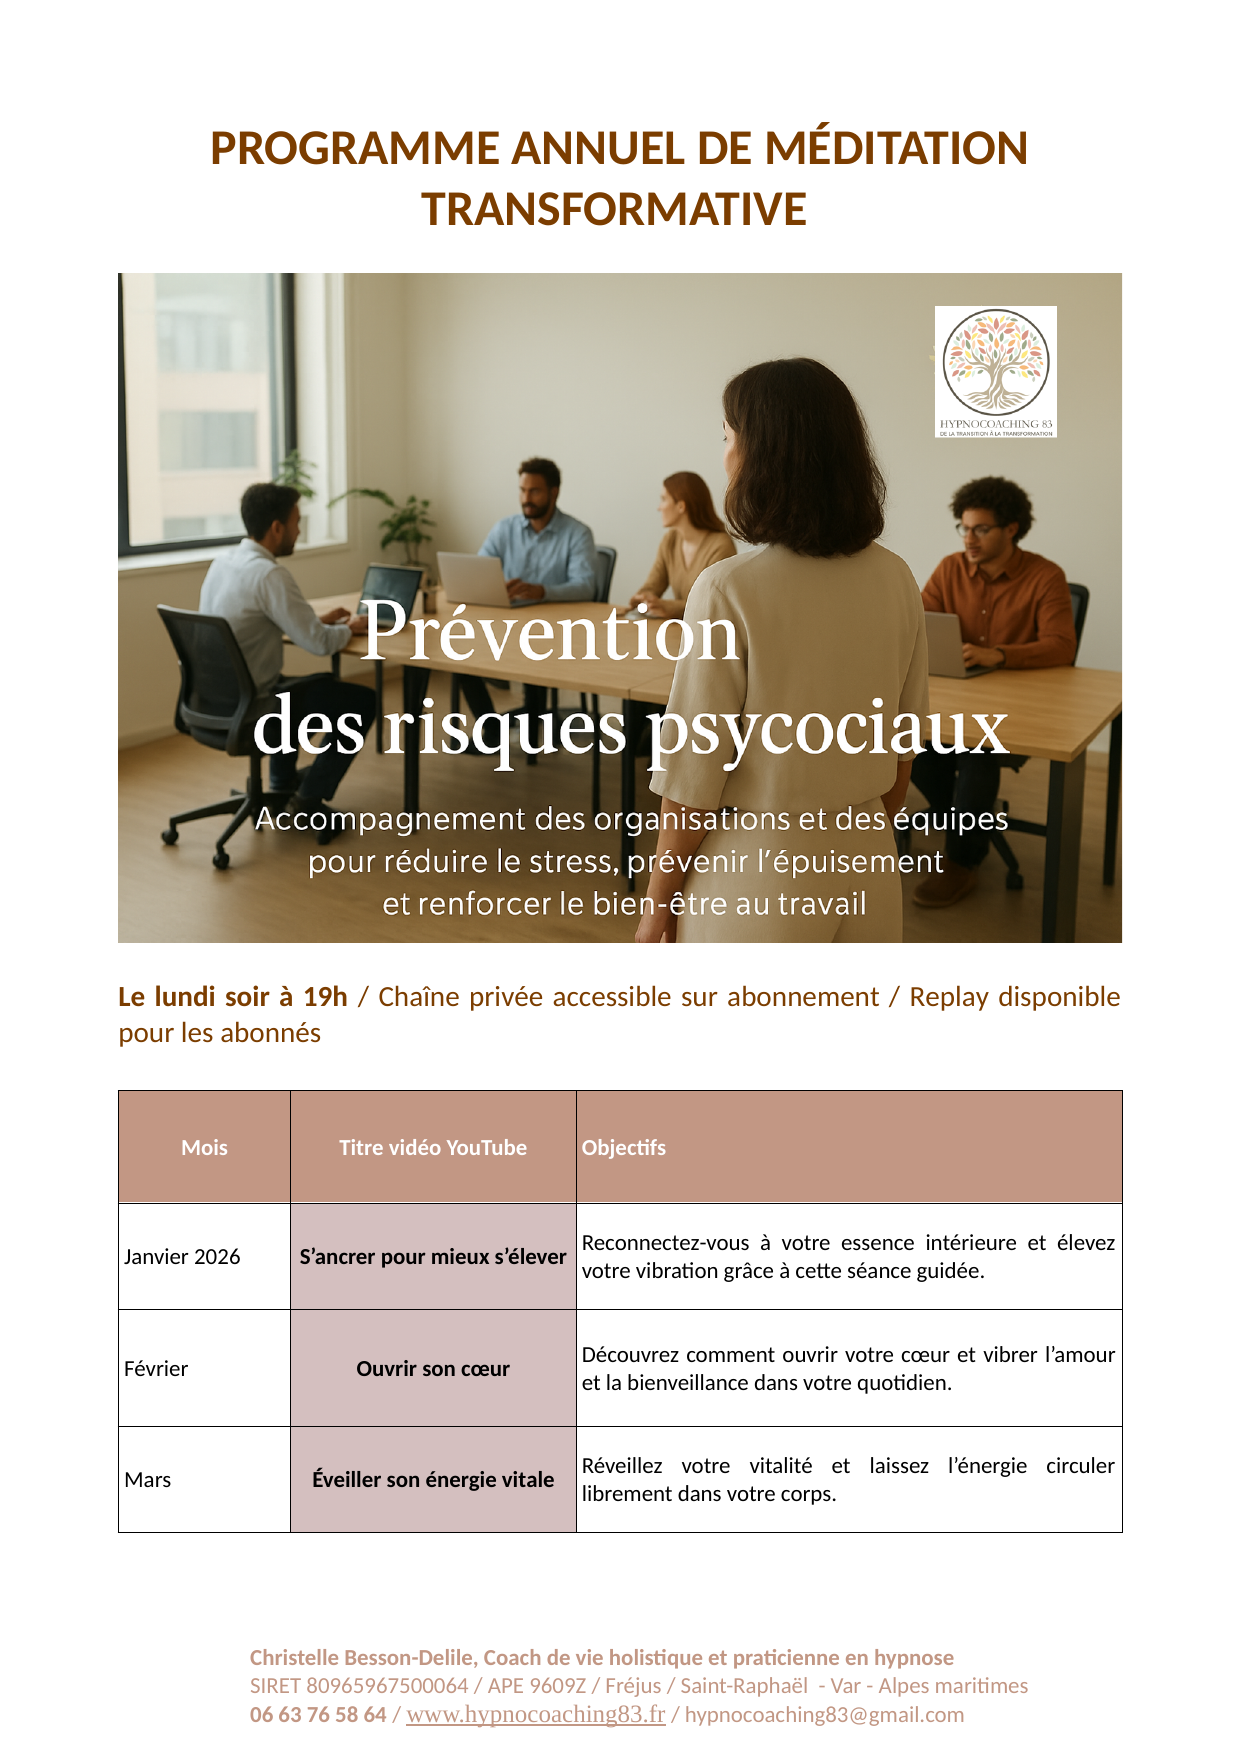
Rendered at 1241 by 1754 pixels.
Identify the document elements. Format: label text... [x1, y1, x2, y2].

text PROGRAMME ANNUEL DE MÉDITATION TRANSFORMATIVE [118, 116, 1122, 238]
text Le lundi soir à 19h / Chaîne privée accessible sur abonnement / Replay disponible pour les abonnés [118, 978, 1122, 1049]
table_cell Réveillez votre vitalité et laissez l’énergie circuler librement dans votre corps. [577, 1427, 1122, 1532]
table_cell Ouvrir son cœur [291, 1310, 576, 1426]
picture [118, 273, 1123, 943]
table_cell Janvier 2026 [119, 1204, 290, 1309]
table_header Titre vidéo YouTube [291, 1091, 576, 1202]
table_cell Février [119, 1310, 290, 1426]
table_cell Reconnectez-vous à votre essence intérieure et élevez votre vibration grâce à cette séance guidée. [577, 1204, 1122, 1309]
table_cell Mars [119, 1427, 290, 1532]
table_cell Découvrez comment ouvrir votre cœur et vibrer l’amour et la bienveillance dans votre quotidien. [577, 1310, 1122, 1426]
table_cell S’ancrer pour mieux s’élever [291, 1204, 576, 1309]
table_cell Éveiller son énergie vitale [291, 1427, 576, 1532]
table_header Mois [119, 1091, 290, 1202]
table_header Objectifs [577, 1091, 1122, 1202]
